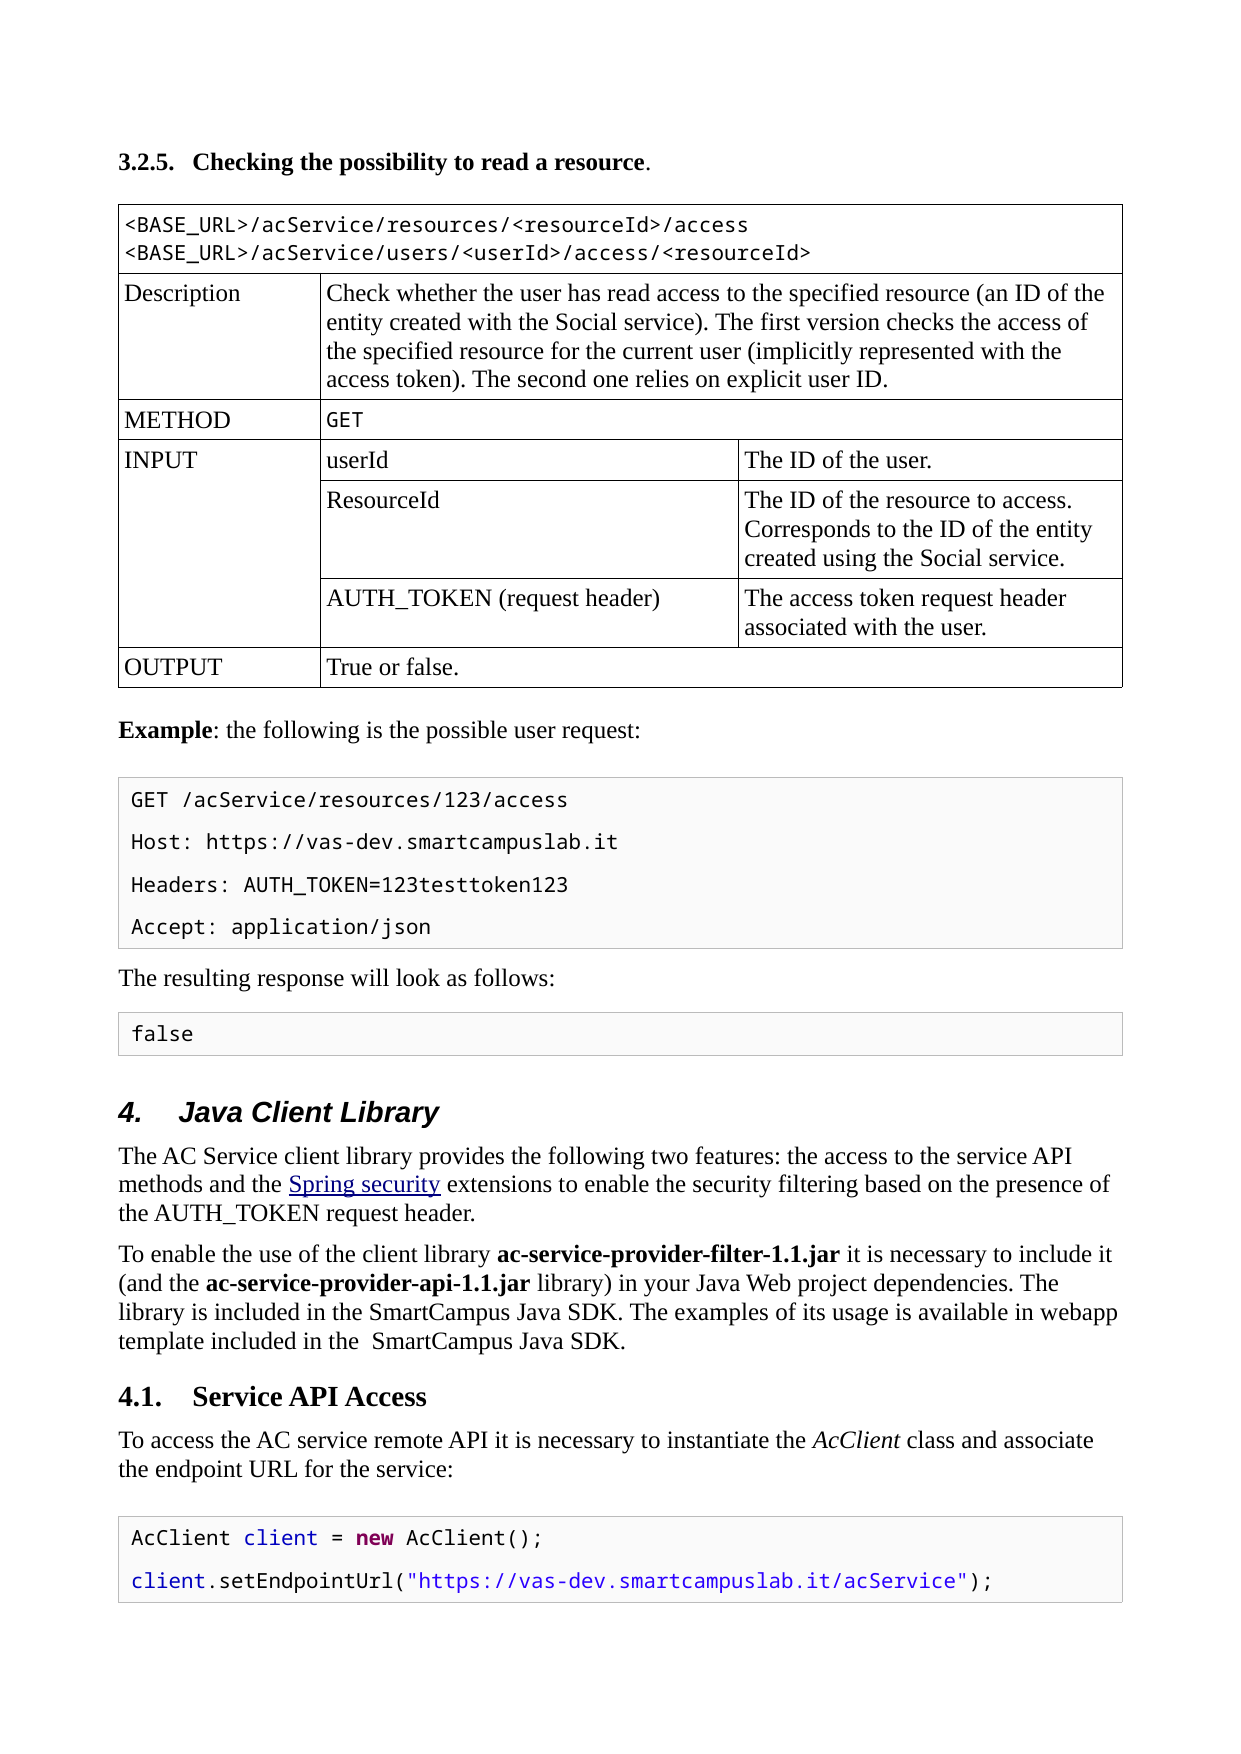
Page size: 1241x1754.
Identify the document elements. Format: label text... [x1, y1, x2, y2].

text The resulting response will look as follows: [118, 963, 1122, 991]
subtitle 4. Java Client Library [118, 1095, 1122, 1128]
table_cell ResourceId [321, 481, 738, 577]
table_cell OUTPUT [119, 648, 320, 687]
table_cell Description [119, 274, 320, 399]
table_cell Check whether the user has read access to the specified resource (an ID of the entity created with the Social service). The first version checks the access of the specified resource for the current user (implicitly represented with the access token). The second one relies on explicit user ID. [321, 274, 1122, 399]
text client.setEndpointUrl("https://vas-dev.smartcampuslab.it/acService"); [119, 1558, 1122, 1602]
table_cell The ID of the resource to access. Corresponds to the ID of the entity created using the Social service. [739, 481, 1122, 577]
table_cell AUTH_TOKEN (request header) [321, 579, 738, 647]
text false [119, 1013, 1122, 1055]
text To access the AC service remote API it is necessary to instantiate the AcClient class and associate the endpoint URL for the service: [118, 1426, 1122, 1483]
table_cell userId [321, 440, 738, 480]
subtitle 4.1. Service API Access [118, 1379, 1122, 1413]
table_cell The access token request header associated with the user. [739, 579, 1122, 647]
text Accept: application/json [119, 905, 1122, 948]
table_cell True or false. [321, 648, 1122, 687]
table_cell INPUT [119, 440, 320, 647]
table_cell GET [321, 400, 1122, 439]
table_header <BASE_URL>/acService/resources/<resourceId>/access <BASE_URL>/acService/users/<userId>/access/<resourceId> [119, 205, 1122, 272]
text 3.2.5. Checking the possibility to read a resource. [118, 147, 1122, 176]
text AcClient client = new AcClient(); [119, 1517, 1122, 1552]
text Host: https://vas-dev.smartcampuslab.it [119, 820, 1122, 856]
table_cell METHOD [119, 400, 320, 439]
table_cell The ID of the user. [739, 440, 1122, 480]
text Example: the following is the possible user request: [118, 715, 1122, 744]
text The AC Service client library provides the following two features: the access to the service API methods and the Spring security extensions to enable the security filtering based on the presence of the AUTH_TOKEN request header. [118, 1141, 1122, 1227]
text Headers: AUTH_TOKEN=123testtoken123 [119, 862, 1122, 898]
text GET /acService/resources/123/access [119, 778, 1122, 813]
text To enable the use of the client library ac-service-provider-filter-1.1.jar it is necessary to include it (and the ac-service-provider-api-1.1.jar library) in your Java Web project dependencies. The library is included in the SmartCampus Java SDK. The examples of its usage is available in webapp template included in the SmartCampus Java SDK. [118, 1239, 1122, 1354]
